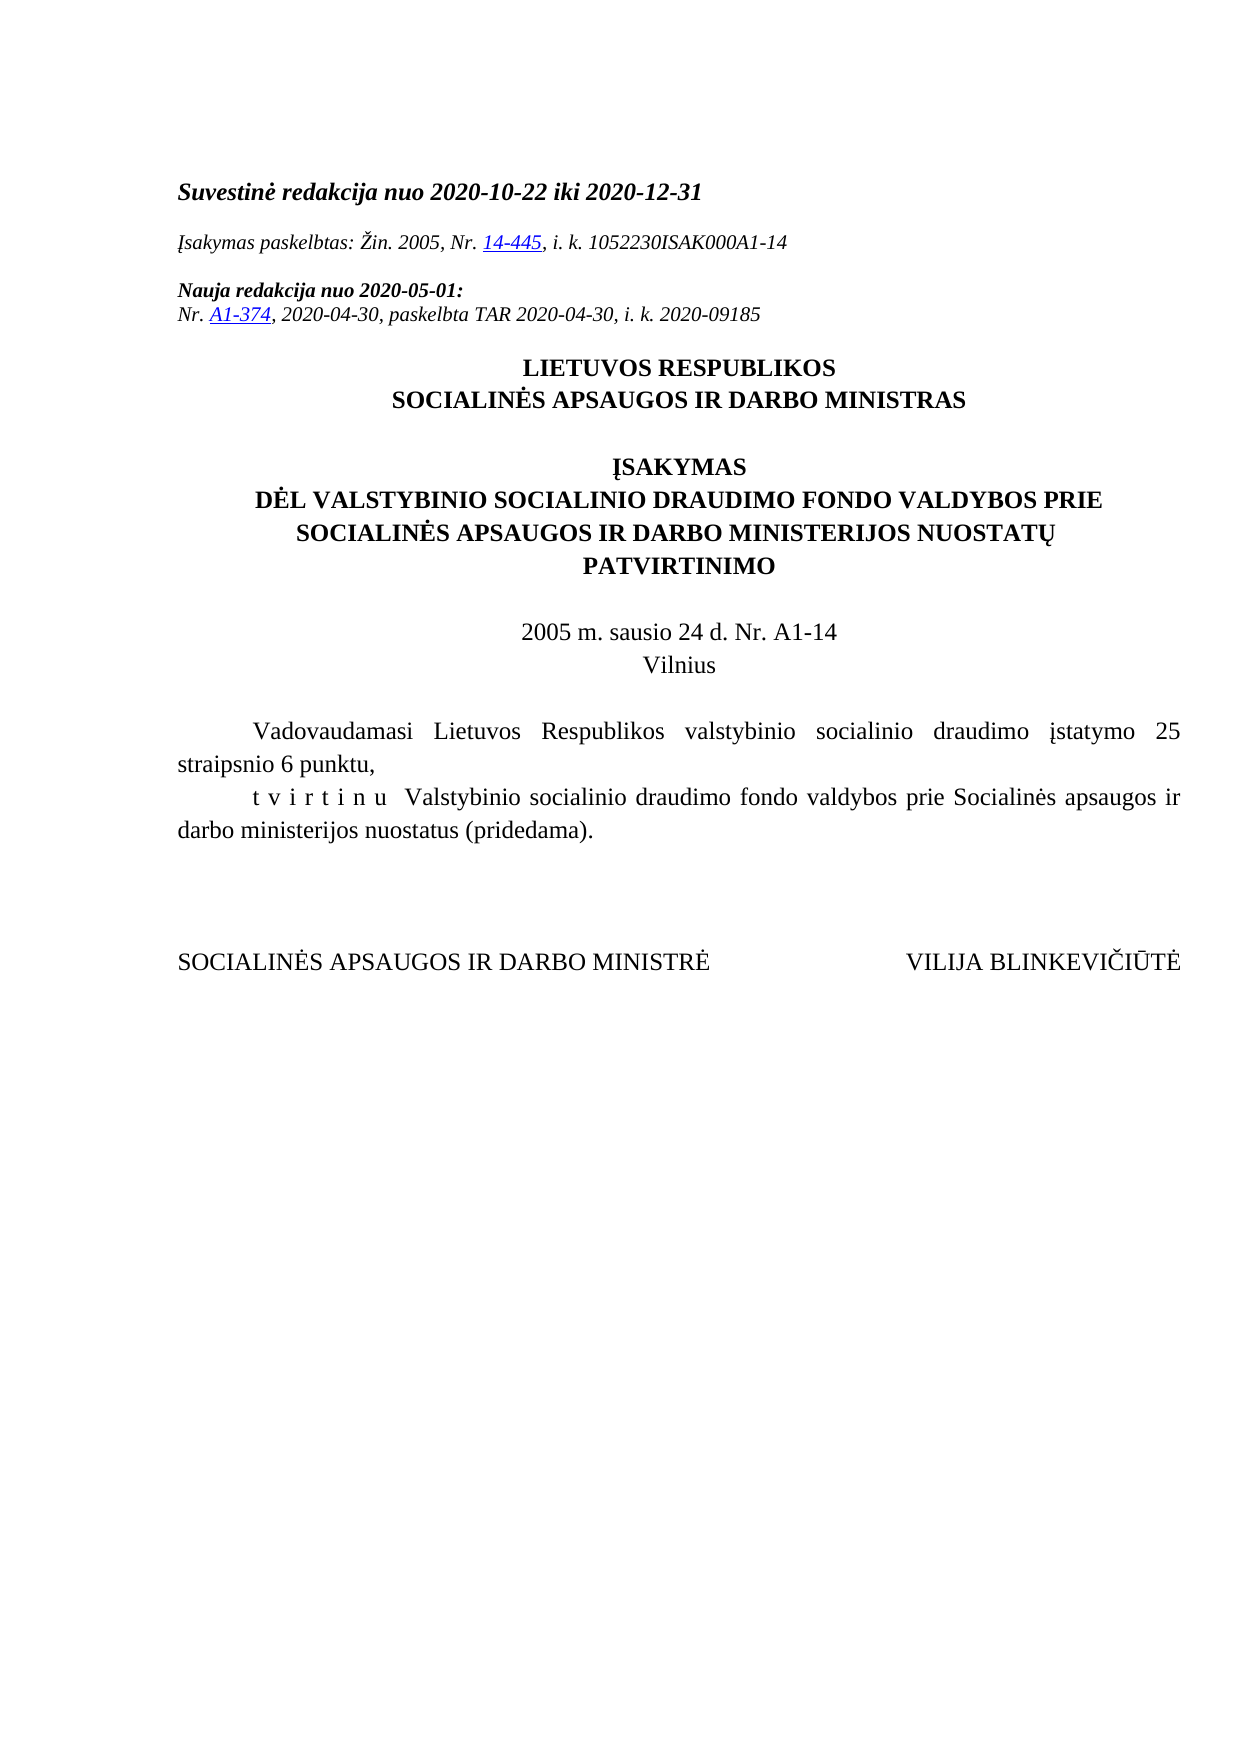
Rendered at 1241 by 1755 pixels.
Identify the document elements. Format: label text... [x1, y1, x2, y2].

text LIETUVOS RESPUBLIKOS [177, 353, 1181, 381]
text 2005 m. sausio 24 d. Nr. A1-14 [177, 617, 1181, 646]
text PATVIRTINIMO [177, 551, 1181, 579]
text SOCIALINĖS APSAUGOS IR DARBO MINISTRAS [177, 386, 1181, 414]
text SOCIALINĖS APSAUGOS IR DARBO MINISTRĖ VILIJA BLINKEVIČIŪTĖ [177, 947, 1181, 976]
text Nauja redakcija nuo 2020-05-01: [177, 278, 1181, 302]
text DĖL VALSTYBINIO SOCIALINIO DRAUDIMO FONDO VALDYBOS PRIE SOCIALINĖS APSAUGOS IR DARBO MINISTERIJOS NUOSTATŲ [177, 485, 1181, 546]
text Vilnius [177, 650, 1181, 678]
text Vadovaudamasi Lietuvos Respublikos valstybinio socialinio draudimo įstatymo 25 straipsnio 6 punktu, [177, 716, 1181, 778]
text Įsakymas paskelbtas: Žin. 2005, Nr. 14-445, i. k. 1052230ISAK000A1-14 [177, 230, 1181, 254]
text t v i r t i n u Valstybinio socialinio draudimo fondo valdybos prie Socialinės apsaugos ir darbo ministerijos nuostatus (pridedama). [177, 782, 1181, 844]
text Suvestinė redakcija nuo 2020-10-22 iki 2020-12-31 [177, 177, 1181, 206]
text ĮSAKYMAS [177, 452, 1181, 480]
text Nr. A1-374, 2020-04-30, paskelbta TAR 2020-04-30, i. k. 2020-09185 [177, 302, 1181, 326]
